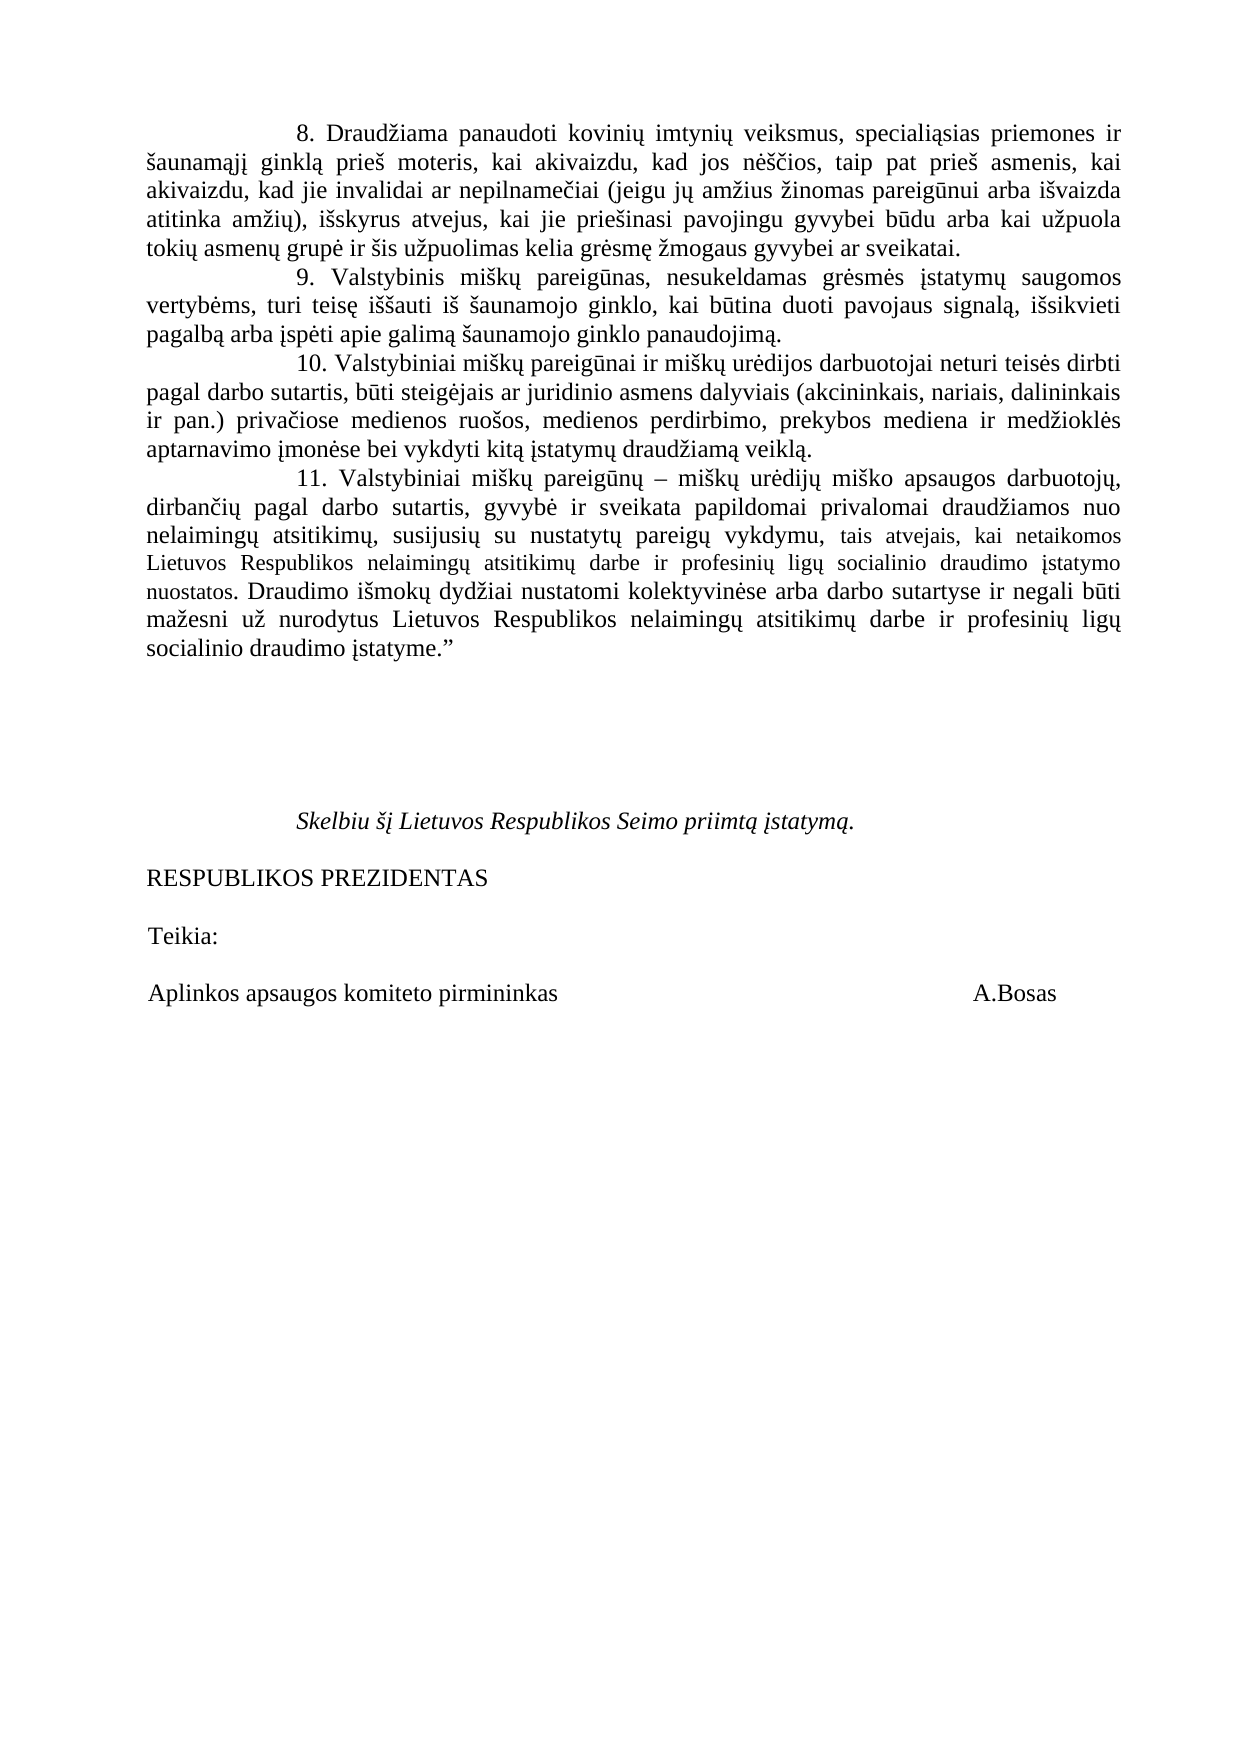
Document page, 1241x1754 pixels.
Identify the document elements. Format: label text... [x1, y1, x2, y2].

text Skelbiu šį Lietuvos Respublikos Seimo priimtą įstatymą. [146, 806, 1122, 834]
text 11. Valstybiniai miškų pareigūnų – miškų urėdijų miško apsaugos darbuotojų, dirbančių pagal darbo sutartis, gyvybė ir sveikata papildomai privalomai draudžiamos nuo nelaimingų atsitikimų, susijusių su nustatytų pareigų vykdymu, tais atvejais, kai netaikomos Lietuvos Respublikos nelaimingų atsitikimų darbe ir profesinių ligų socialinio draudimo įstatymo nuostatos. Draudimo išmokų dydžiai nustatomi kolektyvinėse arba darbo sutartyse ir negali būti mažesni už nurodytus Lietuvos Respublikos nelaimingų atsitikimų darbe ir profesinių ligų socialinio draudimo įstatyme.” [146, 463, 1122, 662]
text Aplinkos apsaugos komiteto pirmininkas A.Bosas [148, 978, 1122, 1007]
text 8. Draudžiama panaudoti kovinių imtynių veiksmus, specialiąsias priemones ir šaunamąjį ginklą prieš moteris, kai akivaizdu, kad jos nėščios, taip pat prieš asmenis, kai akivaizdu, kad jie invalidai ar nepilnamečiai (jeigu jų amžius žinomas pareigūnui arba išvaizda atitinka amžių), išskyrus atvejus, kai jie priešinasi pavojingu gyvybei būdu arba kai užpuola tokių asmenų grupė ir šis užpuolimas kelia grėsmę žmogaus gyvybei ar sveikatai. [146, 118, 1122, 262]
text Teikia: [148, 921, 1122, 949]
text RESPUBLIKOS PREZIDENTAS [146, 863, 1122, 892]
text 9. Valstybinis miškų pareigūnas, nesukeldamas grėsmės įstatymų saugomos vertybėms, turi teisę iššauti iš šaunamojo ginklo, kai būtina duoti pavojaus signalą, išsikvieti pagalbą arba įspėti apie galimą šaunamojo ginklo panaudojimą. [146, 262, 1122, 348]
text 10. Valstybiniai miškų pareigūnai ir miškų urėdijos darbuotojai neturi teisės dirbti pagal darbo sutartis, būti steigėjais ar juridinio asmens dalyviais (akcininkais, nariais, dalininkais ir pan.) privačiose medienos ruošos, medienos perdirbimo, prekybos mediena ir medžioklės aptarnavimo įmonėse bei vykdyti kitą įstatymų draudžiamą veiklą. [146, 348, 1122, 463]
